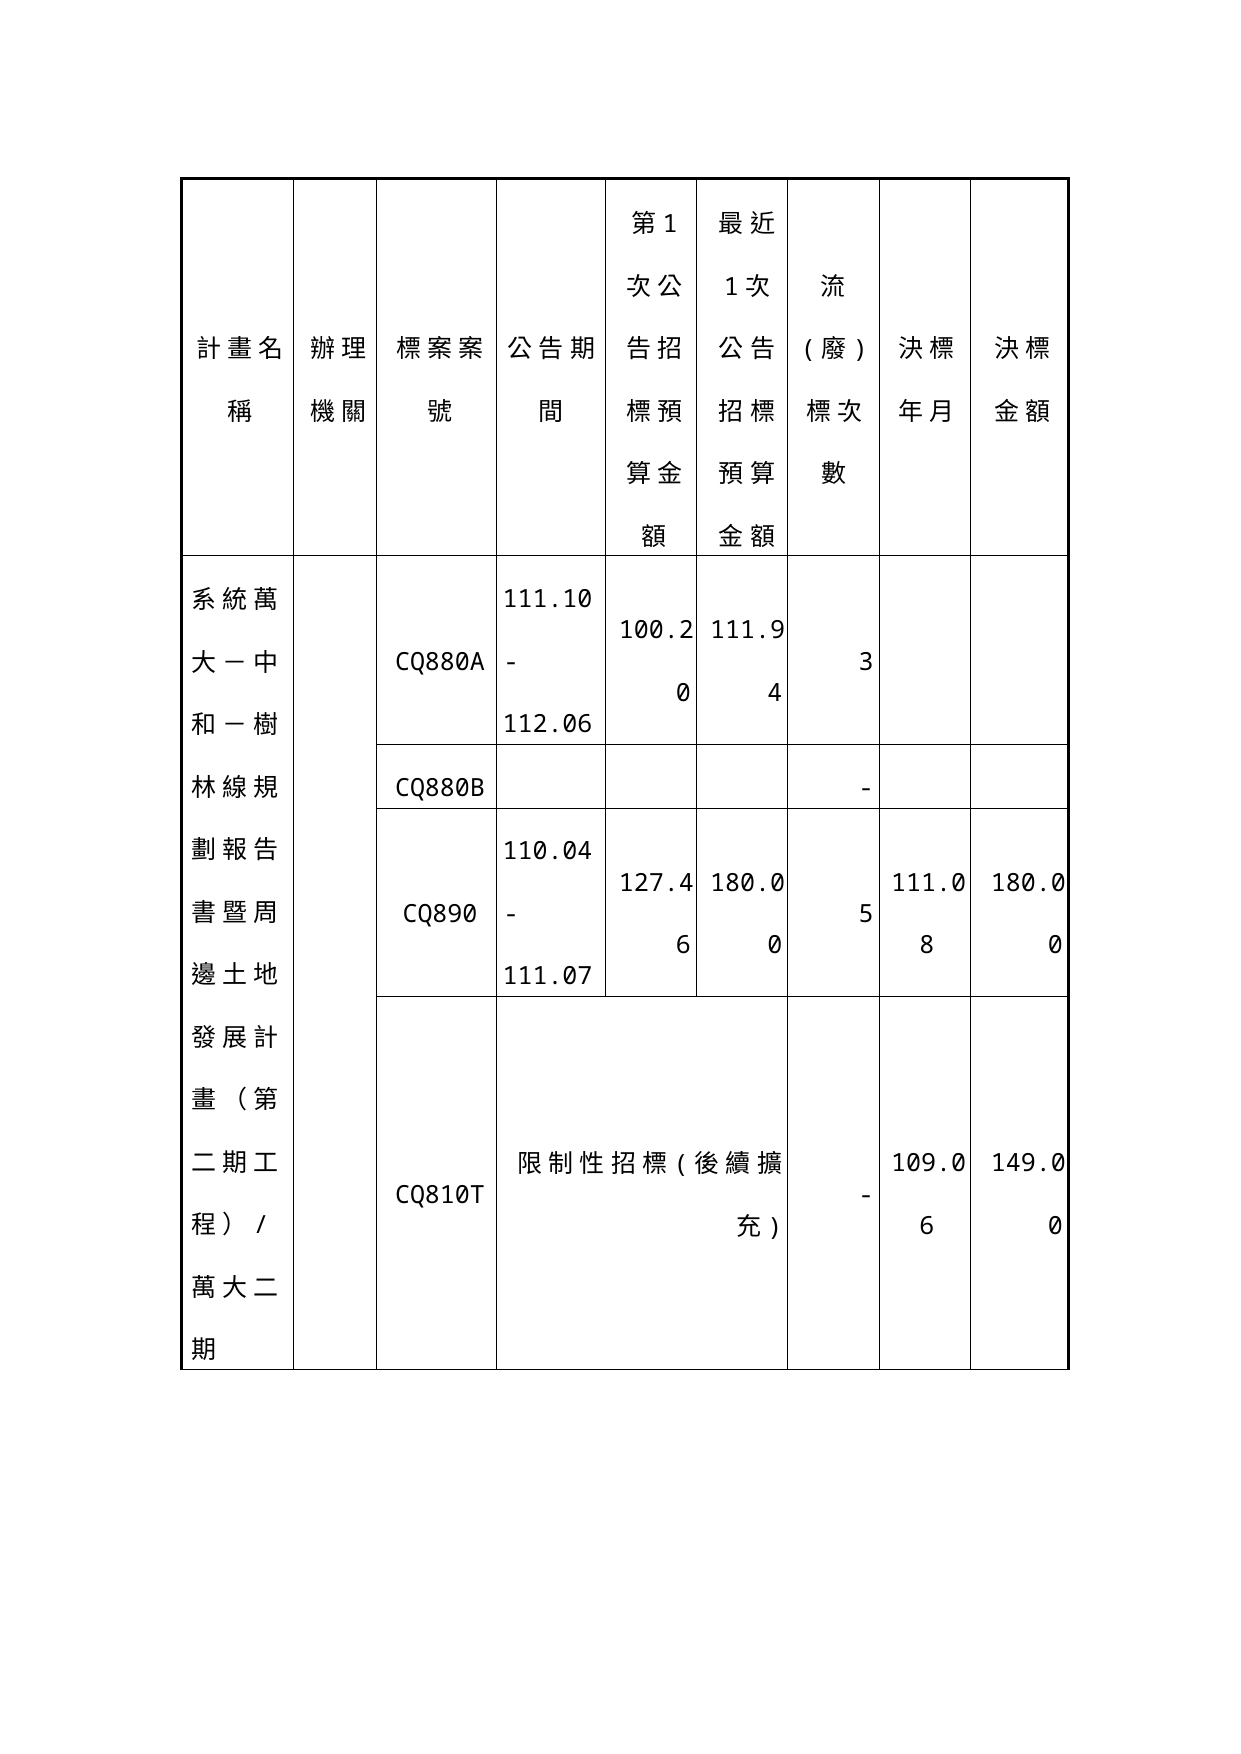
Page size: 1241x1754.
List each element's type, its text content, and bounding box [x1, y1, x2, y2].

table_cell [880, 556, 970, 744]
table_header 決標 金額 [971, 180, 1067, 555]
table_cell [294, 556, 376, 1369]
table_cell 3 [788, 556, 879, 744]
table_cell 149.00 [971, 997, 1067, 1369]
table_cell 5 [788, 809, 879, 996]
table_cell [497, 745, 605, 807]
table_cell 100.20 [606, 556, 696, 744]
table_header 最近1次公告招標預算金額 [697, 180, 787, 555]
table_cell 系統萬大－中和－樹林線規劃報告書暨周邊土地發展計畫（第二期工程）/萬大二期 [183, 556, 293, 1369]
table_cell 限制性招標(後續擴充) [497, 997, 787, 1369]
table_cell [697, 745, 787, 807]
table_cell CQ810T [377, 997, 496, 1369]
table_cell 127.46 [606, 809, 696, 996]
table_header 標案案號 [377, 180, 496, 555]
table_cell 111.94 [697, 556, 787, 744]
table_cell 111.08 [880, 809, 970, 996]
table_cell - [788, 997, 879, 1369]
table_cell 180.00 [697, 809, 787, 996]
table_cell [971, 745, 1067, 807]
table_cell 180.00 [971, 809, 1067, 996]
table_cell - [788, 745, 879, 807]
table_header 決標 年月 [880, 180, 970, 555]
table_cell [606, 745, 696, 807]
table_cell CQ880B [377, 745, 496, 807]
table_cell CQ890 [377, 809, 496, 996]
table_cell 111.10- 112.06 [497, 556, 605, 744]
table_header 辦理 機關 [294, 180, 376, 555]
table_cell CQ880A [377, 556, 496, 744]
table_cell 109.06 [880, 997, 970, 1369]
table_header 公告期間 [497, 180, 605, 555]
table_header 計畫名稱 [183, 180, 293, 555]
table_header 第1次公告招標預算金額 [606, 180, 696, 555]
table_cell [880, 745, 970, 807]
table_cell 110.04- 111.07 [497, 809, 605, 996]
table_cell [971, 556, 1067, 744]
table_header 流(廢)標次數 [788, 180, 879, 555]
